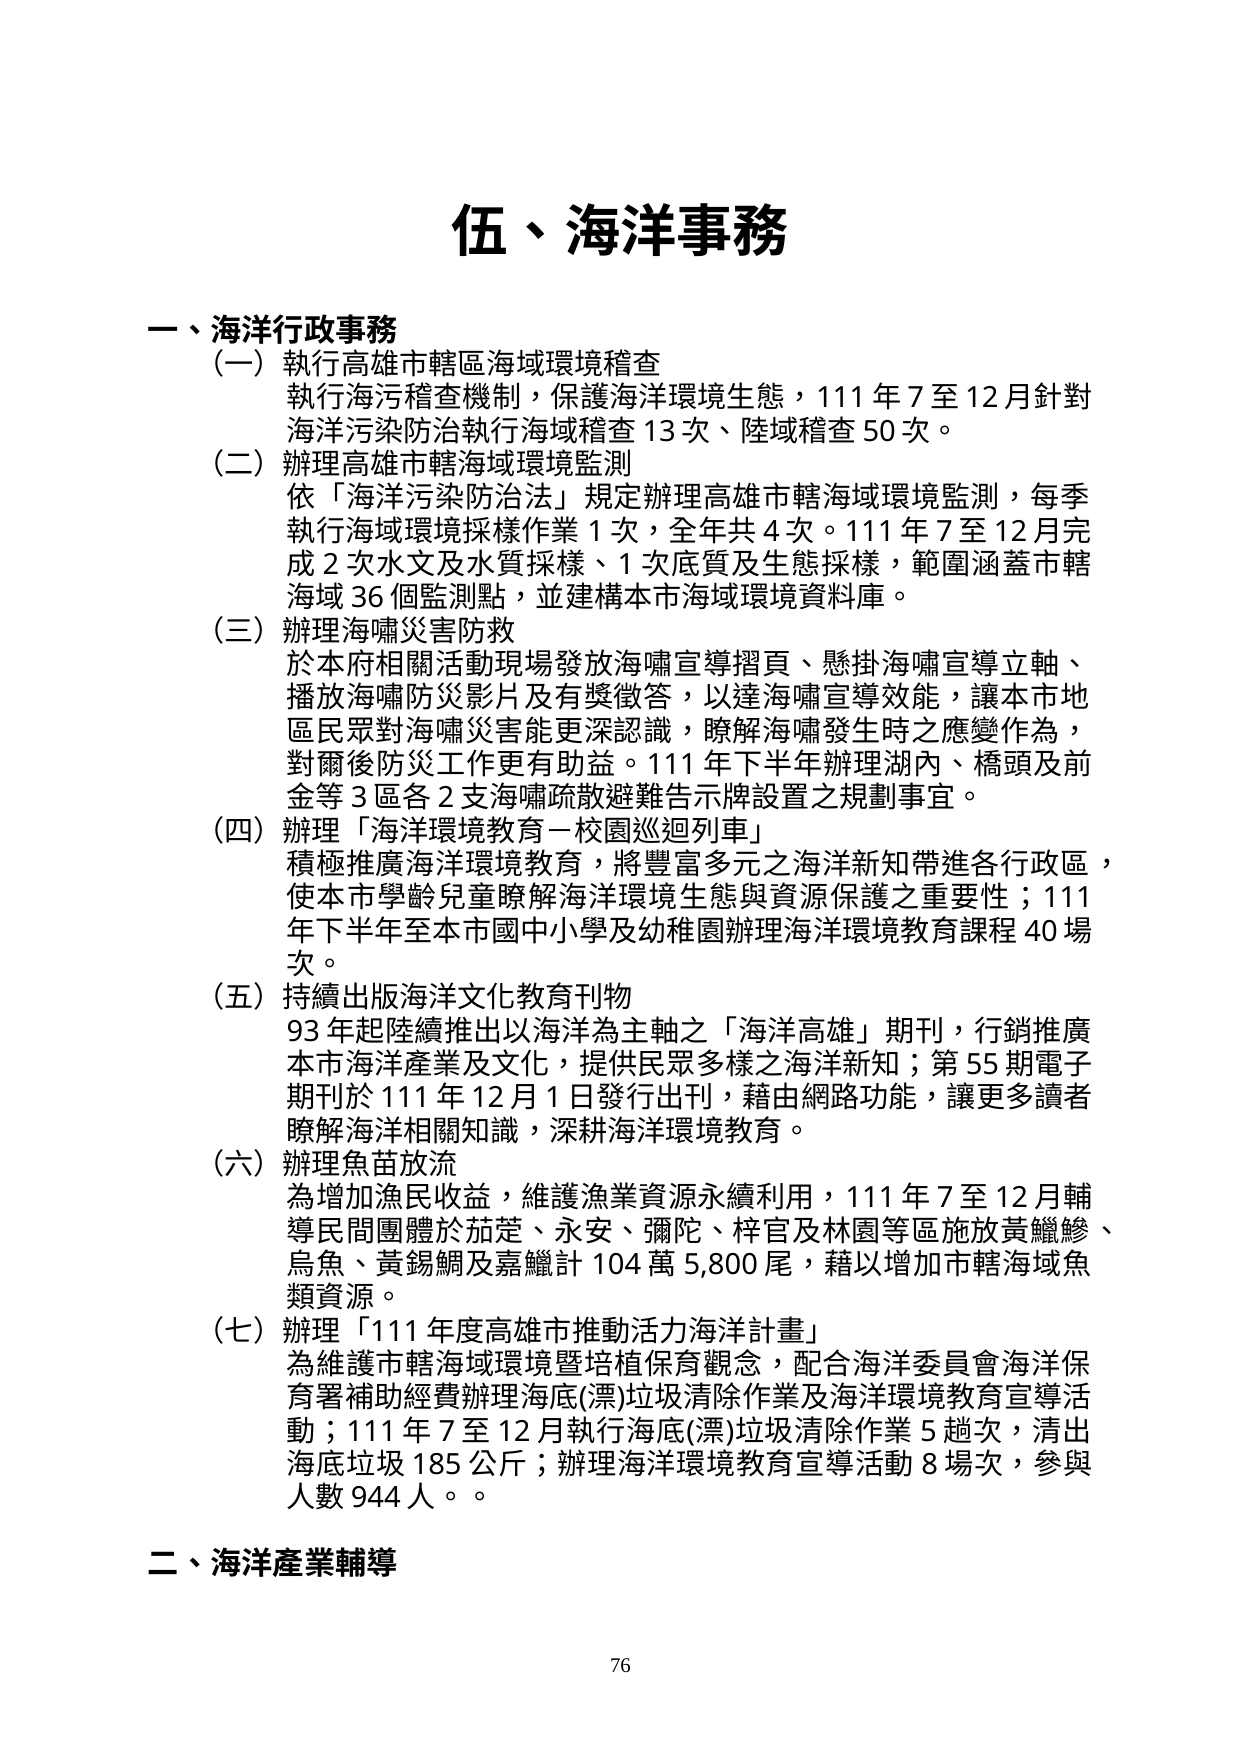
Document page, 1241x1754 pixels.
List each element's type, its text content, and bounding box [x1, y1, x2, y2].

text （一）執行高雄市轄區海域環境稽查 [195, 348, 1092, 381]
text 二、海洋產業輔導 [148, 1548, 1092, 1581]
text （四）辦理「海洋環境教育－校園巡迴列車」 [195, 814, 1092, 848]
text 積極推廣海洋環境教育，將豐富多元之海洋新知帶進各行政區，使本市學齡兒童瞭解海洋環境生態與資源保護之重要性；111年下半年至本市國中小學及幼稚園辦理海洋環境教育課程40場次。 [286, 848, 1092, 981]
text 依「海洋污染防治法」規定辦理高雄市轄海域環境監測，每季執行海域環境採樣作業1次，全年共4次。111年7至12月完成2次水文及水質採樣、1次底質及生態採樣，範圍涵蓋市轄海域36個監測點，並建構本市海域環境資料庫。 [286, 481, 1092, 614]
text 於本府相關活動現場發放海嘯宣導摺頁、懸掛海嘯宣導立軸、播放海嘯防災影片及有獎徵答，以達海嘯宣導效能，讓本市地區民眾對海嘯災害能更深認識，瞭解海嘯發生時之應變作為，對爾後防災工作更有助益。111年下半年辦理湖內、橋頭及前金等3區各2支海嘯疏散避難告示牌設置之規劃事宜。 [286, 648, 1092, 814]
text 一、海洋行政事務 [148, 314, 1092, 348]
text 伍、海洋事務 [148, 164, 1092, 277]
text 為增加漁民收益，維護漁業資源永續利用，111年7至12月輔導民間團體於茄萣、永安、彌陀、梓官及林園等區施放黃鱲鰺、烏魚、黃錫鯛及嘉鱲計104萬5,800尾，藉以增加市轄海域魚類資源。 [286, 1181, 1092, 1314]
text （五）持續出版海洋文化教育刊物 [195, 981, 1092, 1014]
text 為維護市轄海域環境暨培植保育觀念，配合海洋委員會海洋保育署補助經費辦理海底(漂)垃圾清除作業及海洋環境教育宣導活動；111年7至12月執行海底(漂)垃圾清除作業5趟次，清出海底垃圾185公斤；辦理海洋環境教育宣導活動8場次，參與人數944人。。 [286, 1348, 1092, 1514]
text （二）辦理高雄市轄海域環境監測 [195, 448, 1092, 481]
text （七）辦理「111年度高雄市推動活力海洋計畫」 [195, 1314, 1092, 1348]
text （三）辦理海嘯災害防救 [195, 614, 1092, 648]
text 93年起陸續推出以海洋為主軸之「海洋高雄」期刊，行銷推廣本市海洋產業及文化，提供民眾多樣之海洋新知；第55期電子期刊於111年12月1日發行出刊，藉由網路功能，讓更多讀者瞭解海洋相關知識，深耕海洋環境教育。 [286, 1014, 1092, 1148]
text （六）辦理魚苗放流 [195, 1148, 1092, 1181]
text 執行海污稽查機制，保護海洋環境生態，111年7至12月針對海洋污染防治執行海域稽查13次、陸域稽查50次。 [286, 381, 1092, 448]
